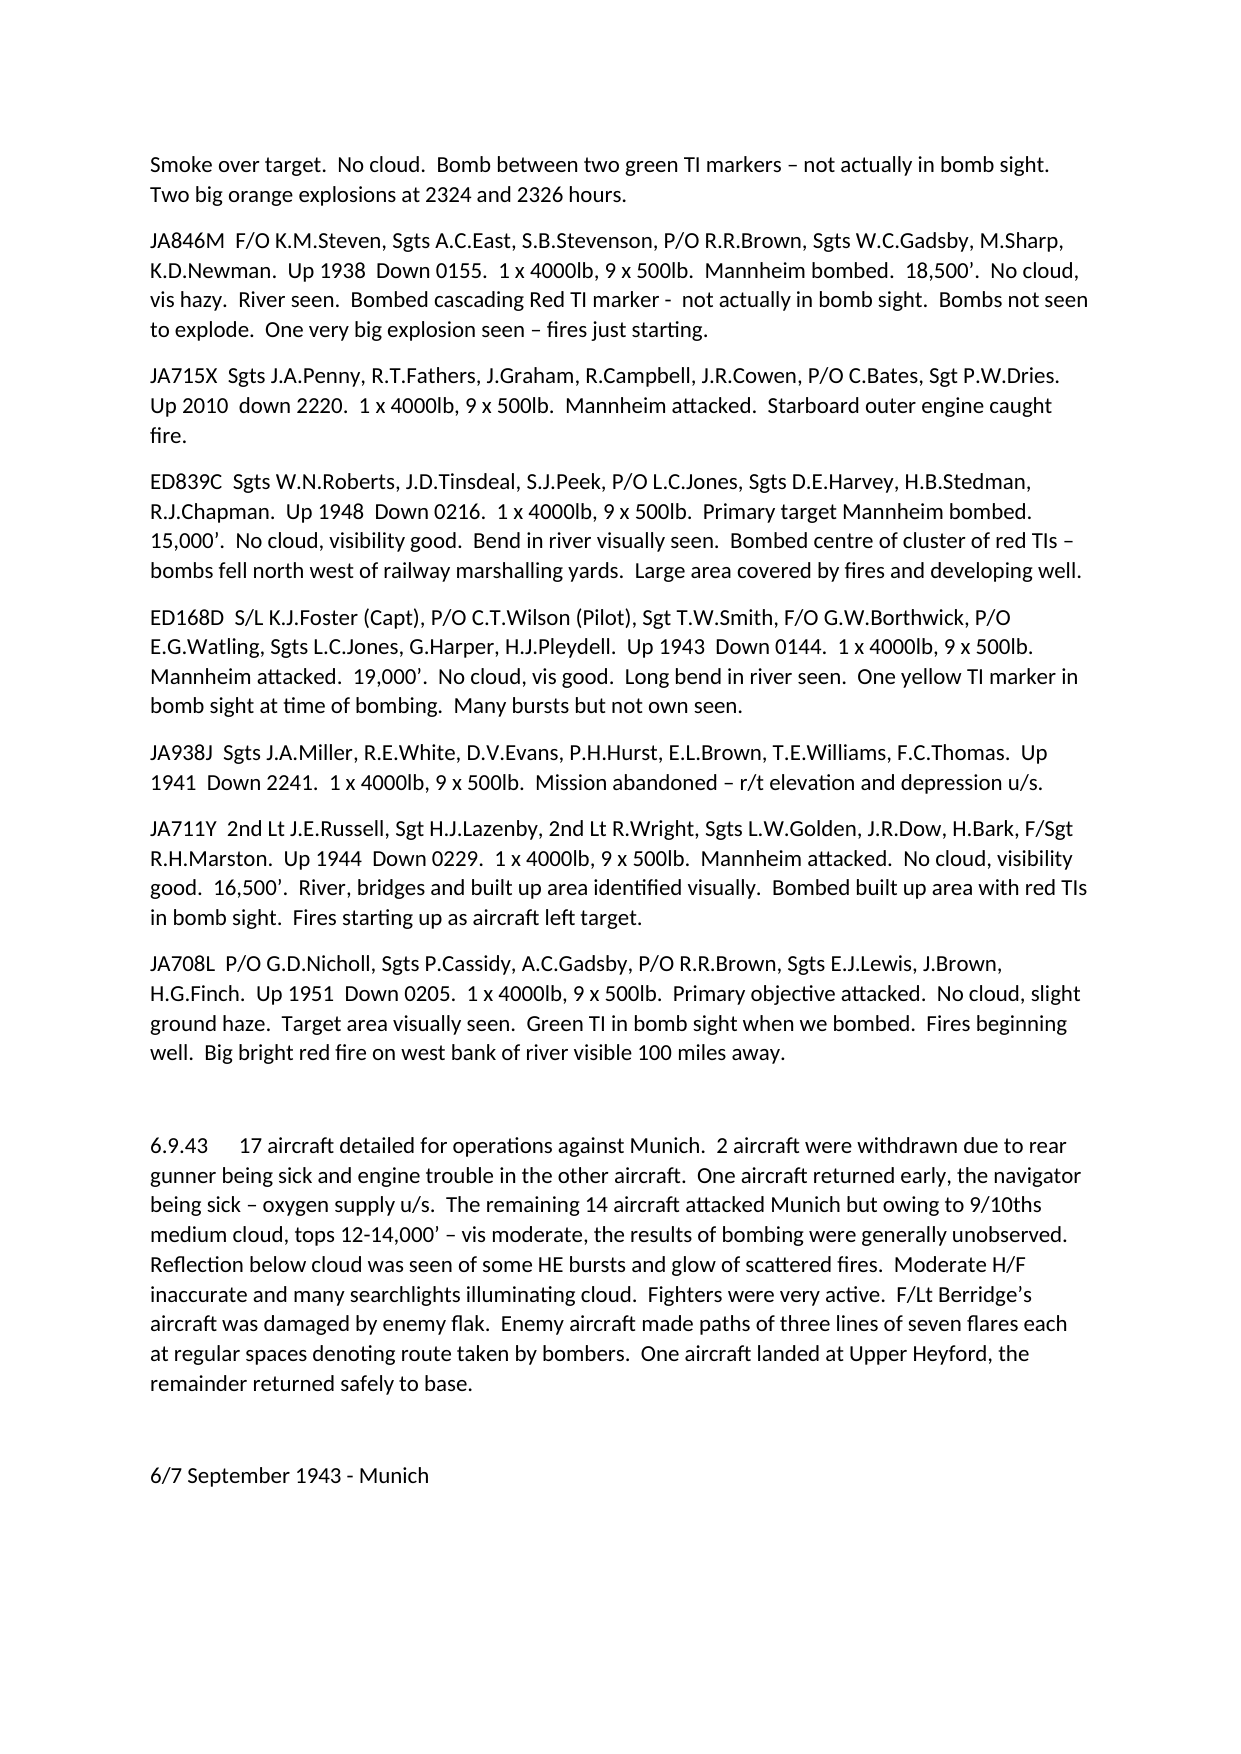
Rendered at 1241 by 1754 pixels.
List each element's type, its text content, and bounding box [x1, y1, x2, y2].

text 6/7 September 1943 - Munich [150, 1461, 1090, 1489]
text JA938J Sgts J.A.Miller, R.E.White, D.V.Evans, P.H.Hurst, E.L.Brown, T.E.Williams, F.C.Thomas. Up 1941 Down 2241. 1 x 4000lb, 9 x 500lb. Mission abandoned – r/t elevation and depression u/s. [150, 738, 1090, 796]
text Smoke over target. No cloud. Bomb between two green TI markers – not actually in bomb sight. Two big orange explosions at 2324 and 2326 hours. [150, 150, 1090, 208]
text 6.9.43 17 aircraft detailed for operations against Munich. 2 aircraft were withdrawn due to rear gunner being sick and engine trouble in the other aircraft. One aircraft returned early, the navigator being sick – oxygen supply u/s. The remaining 14 aircraft attacked Munich but owing to 9/10ths medium cloud, tops 12-14,000’ – vis moderate, the results of bombing were generally unobserved. Reflection below cloud was seen of some HE bursts and glow of scattered fires. Moderate H/F inaccurate and many searchlights illuminating cloud. Fighters were very active. F/Lt Berridge’s aircraft was damaged by enemy flak. Enemy aircraft made paths of three lines of seven flares each at regular spaces denoting route taken by bombers. One aircraft landed at Upper Heyford, the remainder returned safely to base. [150, 1131, 1090, 1397]
text ED168D S/L K.J.Foster (Capt), P/O C.T.Wilson (Pilot), Sgt T.W.Smith, F/O G.W.Borthwick, P/O E.G.Watling, Sgts L.C.Jones, G.Harper, H.J.Pleydell. Up 1943 Down 0144. 1 x 4000lb, 9 x 500lb. Mannheim attacked. 19,000’. No cloud, vis good. Long bend in river seen. One yellow TI marker in bomb sight at time of bombing. Many bursts but not own seen. [150, 603, 1090, 720]
text ED839C Sgts W.N.Roberts, J.D.Tinsdeal, S.J.Peek, P/O L.C.Jones, Sgts D.E.Harvey, H.B.Stedman, R.J.Chapman. Up 1948 Down 0216. 1 x 4000lb, 9 x 500lb. Primary target Mannheim bombed. 15,000’. No cloud, visibility good. Bend in river visually seen. Bombed centre of cluster of red TIs – bombs fell north west of railway marshalling yards. Large area covered by fires and developing well. [150, 467, 1090, 584]
text JA846M F/O K.M.Steven, Sgts A.C.East, S.B.Stevenson, P/O R.R.Brown, Sgts W.C.Gadsby, M.Sharp, K.D.Newman. Up 1938 Down 0155. 1 x 4000lb, 9 x 500lb. Mannheim bombed. 18,500’. No cloud, vis hazy. River seen. Bombed cascading Red TI marker - not actually in bomb sight. Bombs not seen to explode. One very big explosion seen – fires just starting. [150, 226, 1090, 343]
text JA708L P/O G.D.Nicholl, Sgts P.Cassidy, A.C.Gadsby, P/O R.R.Brown, Sgts E.J.Lewis, J.Brown, H.G.Finch. Up 1951 Down 0205. 1 x 4000lb, 9 x 500lb. Primary objective attacked. No cloud, slight ground haze. Target area visually seen. Green TI in bomb sight when we bombed. Fires beginning well. Big bright red fire on west bank of river visible 100 miles away. [150, 949, 1090, 1067]
text JA711Y 2nd Lt J.E.Russell, Sgt H.J.Lazenby, 2nd Lt R.Wright, Sgts L.W.Golden, J.R.Dow, H.Bark, F/Sgt R.H.Marston. Up 1944 Down 0229. 1 x 4000lb, 9 x 500lb. Mannheim attacked. No cloud, visibility good. 16,500’. River, bridges and built up area identified visually. Bombed built up area with red TIs in bomb sight. Fires starting up as aircraft left target. [150, 814, 1090, 931]
text JA715X Sgts J.A.Penny, R.T.Fathers, J.Graham, R.Campbell, J.R.Cowen, P/O C.Bates, Sgt P.W.Dries. Up 2010 down 2220. 1 x 4000lb, 9 x 500lb. Mannheim attacked. Starboard outer engine caught fire. [150, 361, 1090, 449]
